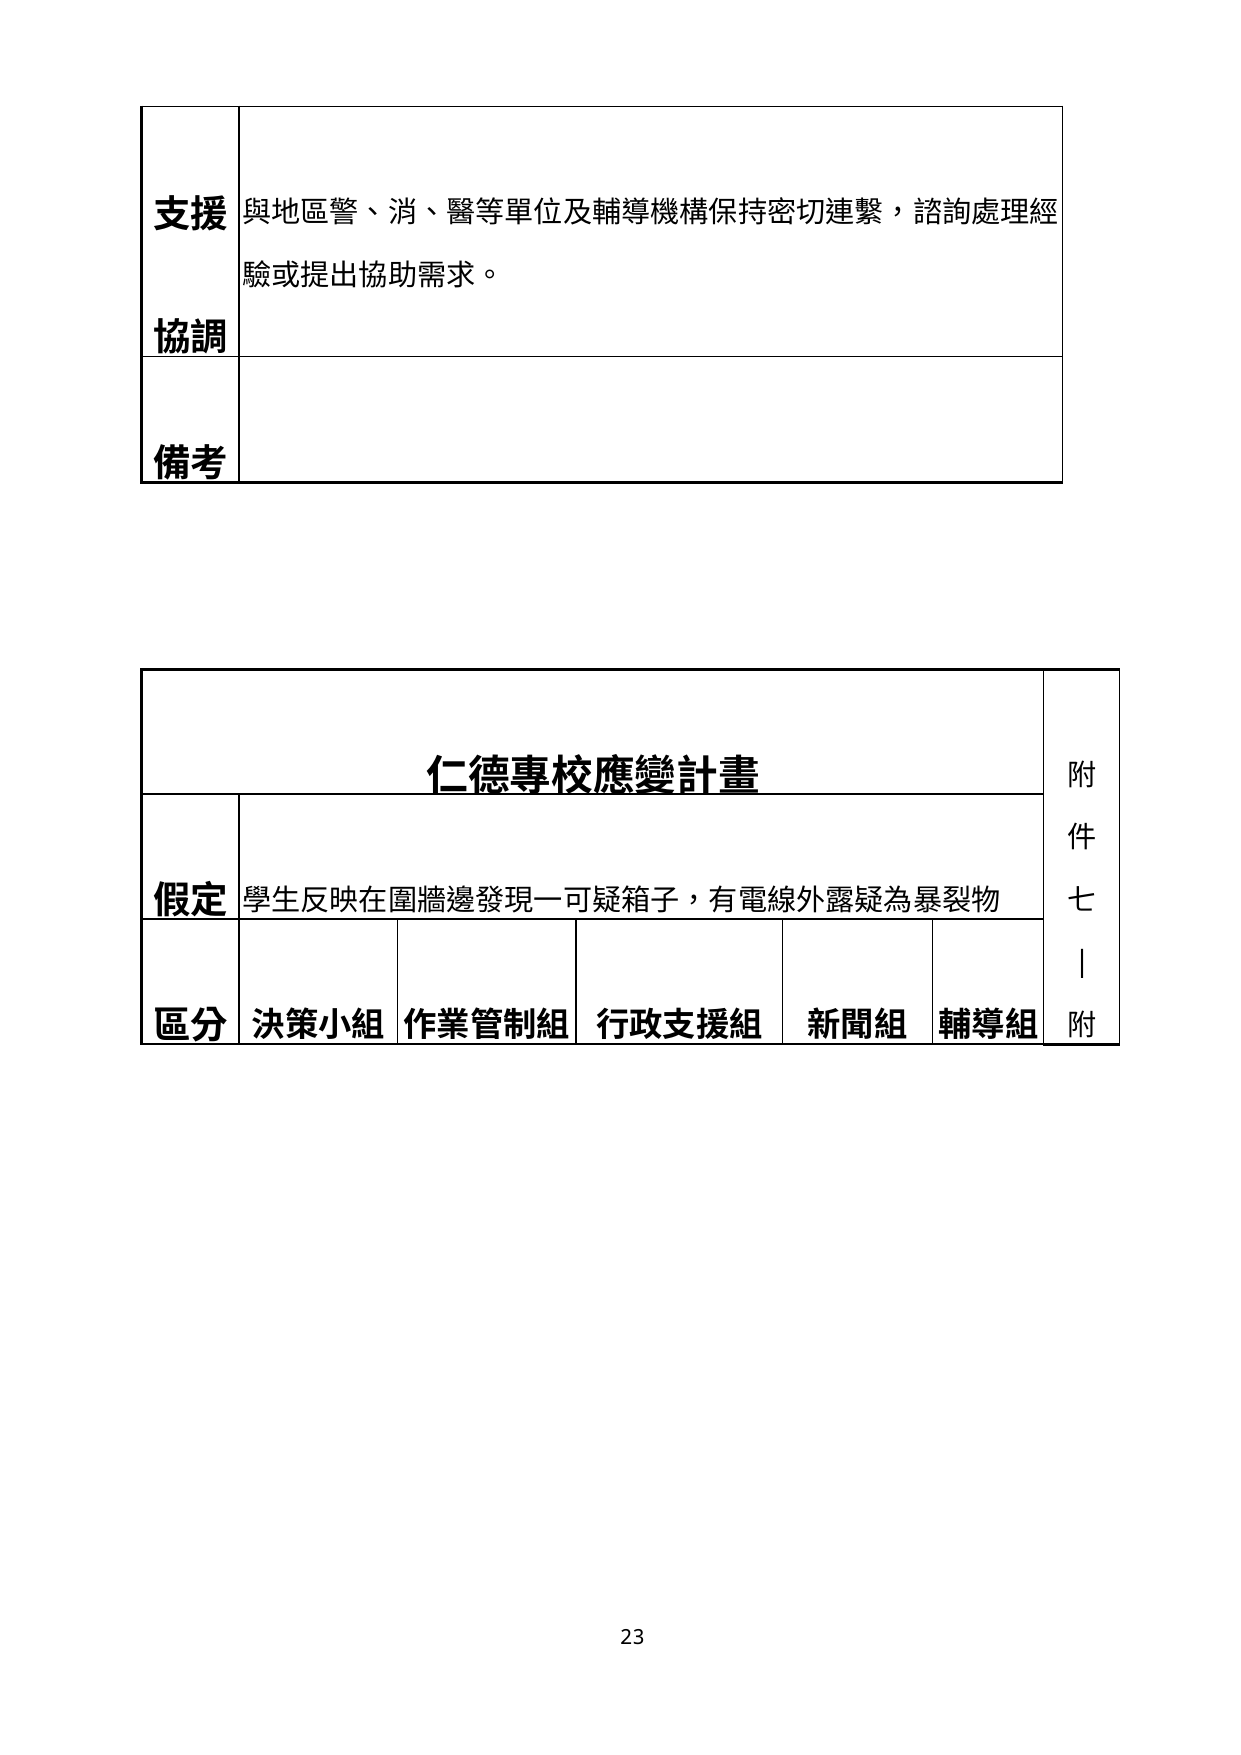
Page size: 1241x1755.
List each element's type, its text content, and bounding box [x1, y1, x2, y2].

table_cell 支援 協調 [143, 107, 238, 356]
table_header [1063, 106, 1120, 481]
table_cell 作業管制組 [398, 920, 575, 1043]
table_cell 備考 [143, 357, 238, 481]
table_cell 輔導組 [933, 920, 1043, 1043]
table_cell 假定 [143, 795, 238, 918]
table_cell 行政支援組 [577, 920, 782, 1043]
table_header 附 件 七 | 附 [1044, 671, 1119, 1043]
table_cell [240, 357, 1062, 481]
table_cell 區分 [143, 920, 238, 1043]
table_cell 新聞組 [783, 920, 932, 1043]
table_cell 學生反映在圍牆邊發現一可疑箱子，有電線外露疑為暴裂物 [240, 795, 1043, 918]
table_header 仁德專校應變計畫 [143, 671, 1043, 793]
table_cell 與地區警、消、醫等單位及輔導機構保持密切連繫，諮詢處理經驗或提出協助需求。 [240, 107, 1062, 356]
table_cell 決策小組 [240, 920, 397, 1043]
